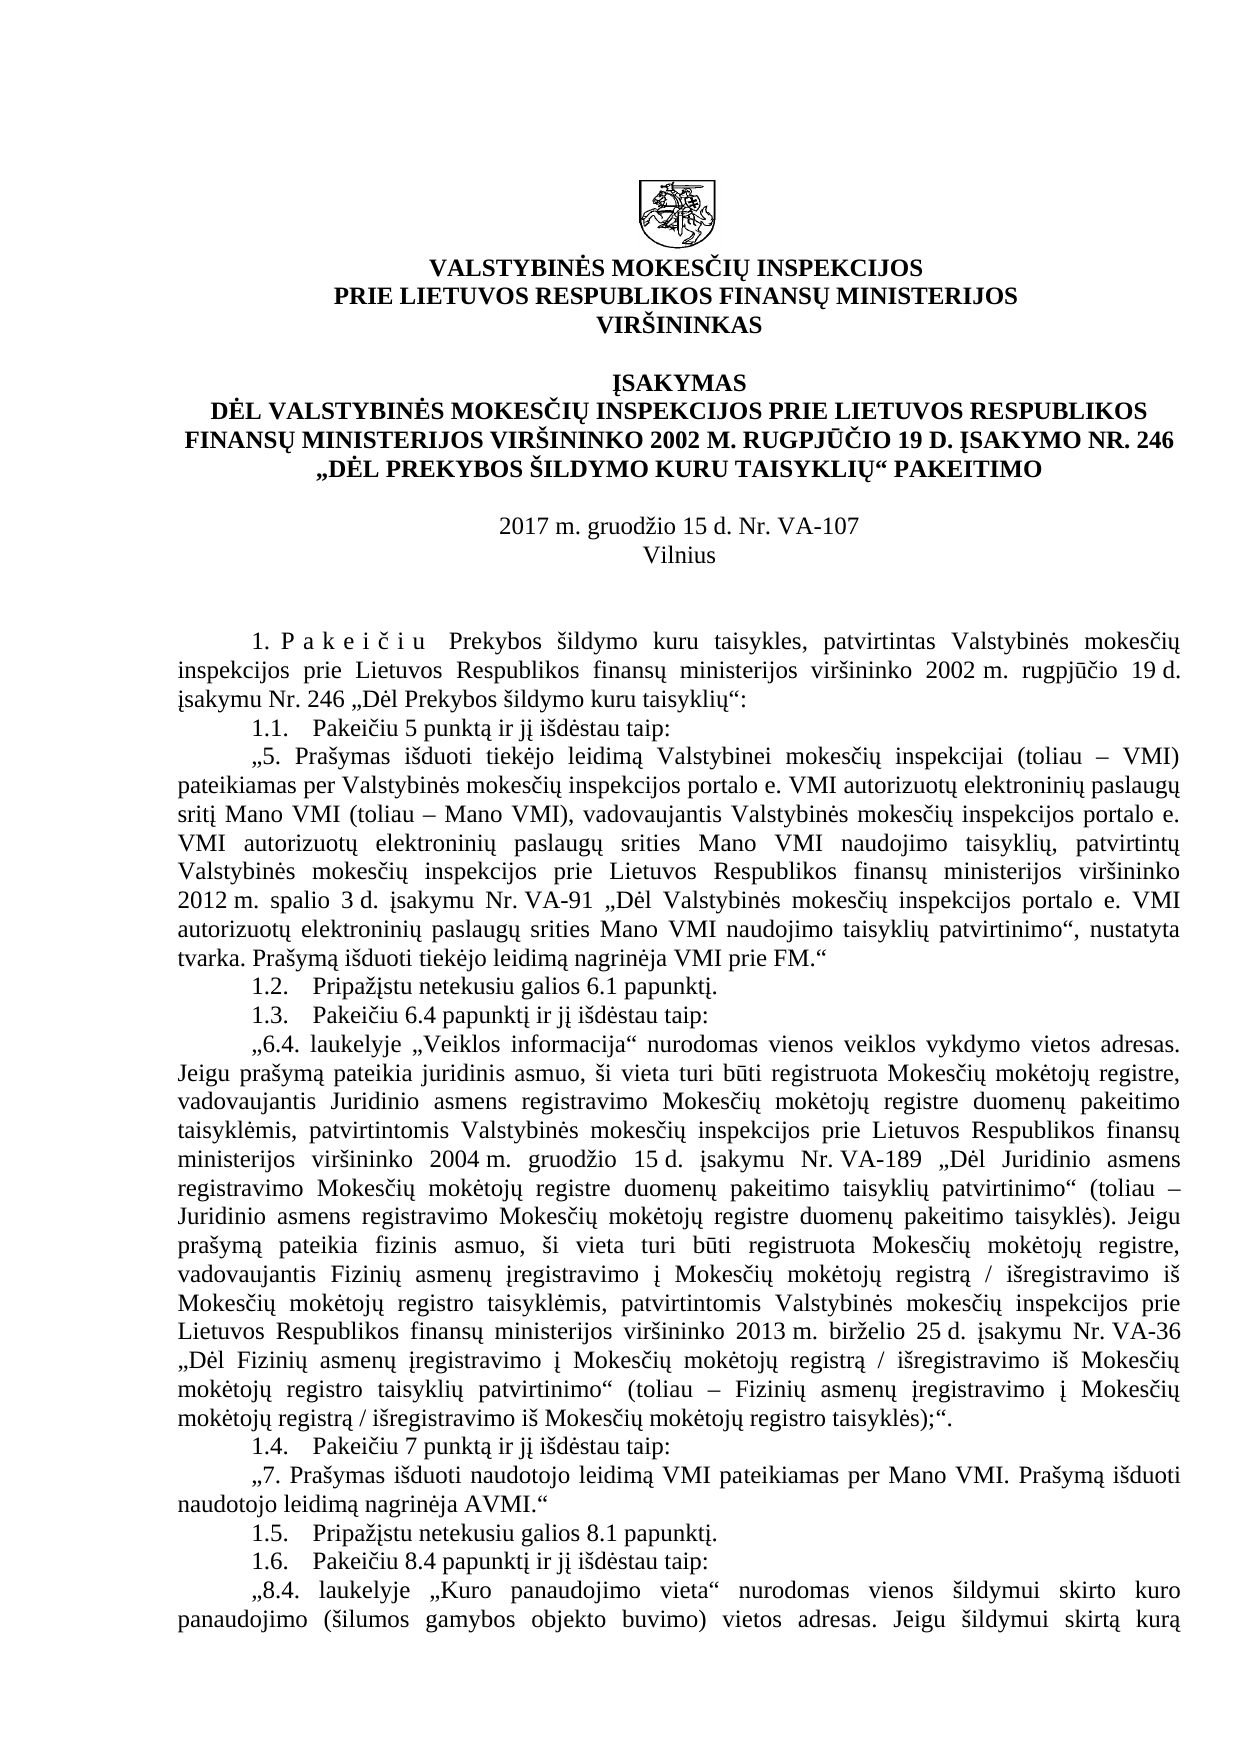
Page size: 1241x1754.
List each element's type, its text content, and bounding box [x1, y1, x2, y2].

text 1.5. Pripažįstu netekusiu galios 8.1 papunktį. [177, 1518, 1181, 1546]
text 1.6. Pakeičiu 8.4 papunktį ir jį išdėstau taip: [177, 1546, 1181, 1575]
text DĖL VALSTYBINĖS MOKESČIŲ INSPEKCIJOS PRIE LIETUVOS RESPUBLIKOS FINANSŲ MINISTERIJOS VIRŠININKO 2002 M. RUGPJŪČIO 19 D. ĮSAKYMO NR. 246 „DĖL PREKYBOS ŠILDYMO KURU TAISYKLIŲ“ PAKEITIMO [177, 396, 1181, 483]
text 1.3. Pakeičiu 6.4 papunktį ir jį išdėstau taip: [177, 1000, 1181, 1029]
text Vilnius [177, 540, 1181, 569]
text 2017 m. gruodžio 15 d. Nr. VA-107 [177, 511, 1181, 540]
text 1.1. Pakeičiu 5 punktą ir jį išdėstau taip: [177, 713, 1181, 741]
text 1. Pakeičiu Prekybos šildymo kuru taisykles, patvirtintas Valstybinės mokesčių inspekcijos prie Lietuvos Respublikos finansų ministerijos viršininko 2002 m. rugpjūčio 19 d. įsakymu Nr. 246 „Dėl Prekybos šildymo kuru taisyklių“: [177, 626, 1181, 713]
text „5. Prašymas išduoti tiekėjo leidimą Valstybinei mokesčių inspekcijai (toliau ‒ VMI) pateikiamas per Valstybinės mokesčių inspekcijos portalo e. VMI autorizuotų elektroninių paslaugų sritį Mano VMI (toliau – Mano VMI), vadovaujantis Valstybinės mokesčių inspekcijos portalo e. VMI autorizuotų elektroninių paslaugų srities Mano VMI naudojimo taisyklių, patvirtintų Valstybinės mokesčių inspekcijos prie Lietuvos Respublikos finansų ministerijos viršininko 2012 m. spalio 3 d. įsakymu Nr. VA-91 „Dėl Valstybinės mokesčių inspekcijos portalo e. VMI autorizuotų elektroninių paslaugų srities Mano VMI naudojimo taisyklių patvirtinimo“, nustatyta tvarka. Prašymą išduoti tiekėjo leidimą nagrinėja VMI prie FM.“ [177, 741, 1181, 971]
text 1.2. Pripažįstu netekusiu galios 6.1 papunktį. [177, 971, 1181, 1000]
text 1.4. Pakeičiu 7 punktą ir jį išdėstau taip: [177, 1431, 1181, 1460]
text ĮSAKYMAS [177, 368, 1181, 396]
text VALSTYBINĖS MOKESČIŲ INSPEKCIJOS PRIE LIETUVOS RESPUBLIKOS FINANSŲ MINISTERIJOS VIRŠININKAS [177, 253, 1181, 339]
text „6.4. laukelyje „Veiklos informacija“ nurodomas vienos veiklos vykdymo vietos adresas. Jeigu prašymą pateikia juridinis asmuo, ši vieta turi būti registruota Mokesčių mokėtojų registre, vadovaujantis Juridinio asmens registravimo Mokesčių mokėtojų registre duomenų pakeitimo taisyklėmis, patvirtintomis Valstybinės mokesčių inspekcijos prie Lietuvos Respublikos finansų ministerijos viršininko 2004 m. gruodžio 15 d. įsakymu Nr. VA-189 „Dėl Juridinio asmens registravimo Mokesčių mokėtojų registre duomenų pakeitimo taisyklių patvirtinimo“ (toliau – Juridinio asmens registravimo Mokesčių mokėtojų registre duomenų pakeitimo taisyklės). Jeigu prašymą pateikia fizinis asmuo, ši vieta turi būti registruota Mokesčių mokėtojų registre, vadovaujantis Fizinių asmenų įregistravimo į Mokesčių mokėtojų registrą / išregistravimo iš Mokesčių mokėtojų registro taisyklėmis, patvirtintomis Valstybinės mokesčių inspekcijos prie Lietuvos Respublikos finansų ministerijos viršininko 2013 m. birželio 25 d. įsakymu Nr. VA-36 „Dėl Fizinių asmenų įregistravimo į Mokesčių mokėtojų registrą / išregistravimo iš Mokesčių mokėtojų registro taisyklių patvirtinimo“ (toliau – Fizinių asmenų įregistravimo į Mokesčių mokėtojų registrą / išregistravimo iš Mokesčių mokėtojų registro taisyklės);“. [177, 1029, 1181, 1431]
text „8.4. laukelyje „Kuro panaudojimo vieta“ nurodomas vienos šildymui skirto kuro panaudojimo (šilumos gamybos objekto buvimo) vietos adresas. Jeigu šildymui skirtą kurą [177, 1575, 1181, 1633]
text „7. Prašymas išduoti naudotojo leidimą VMI pateikiamas per Mano VMI. Prašymą išduoti naudotojo leidimą nagrinėja AVMI.“ [177, 1460, 1181, 1518]
